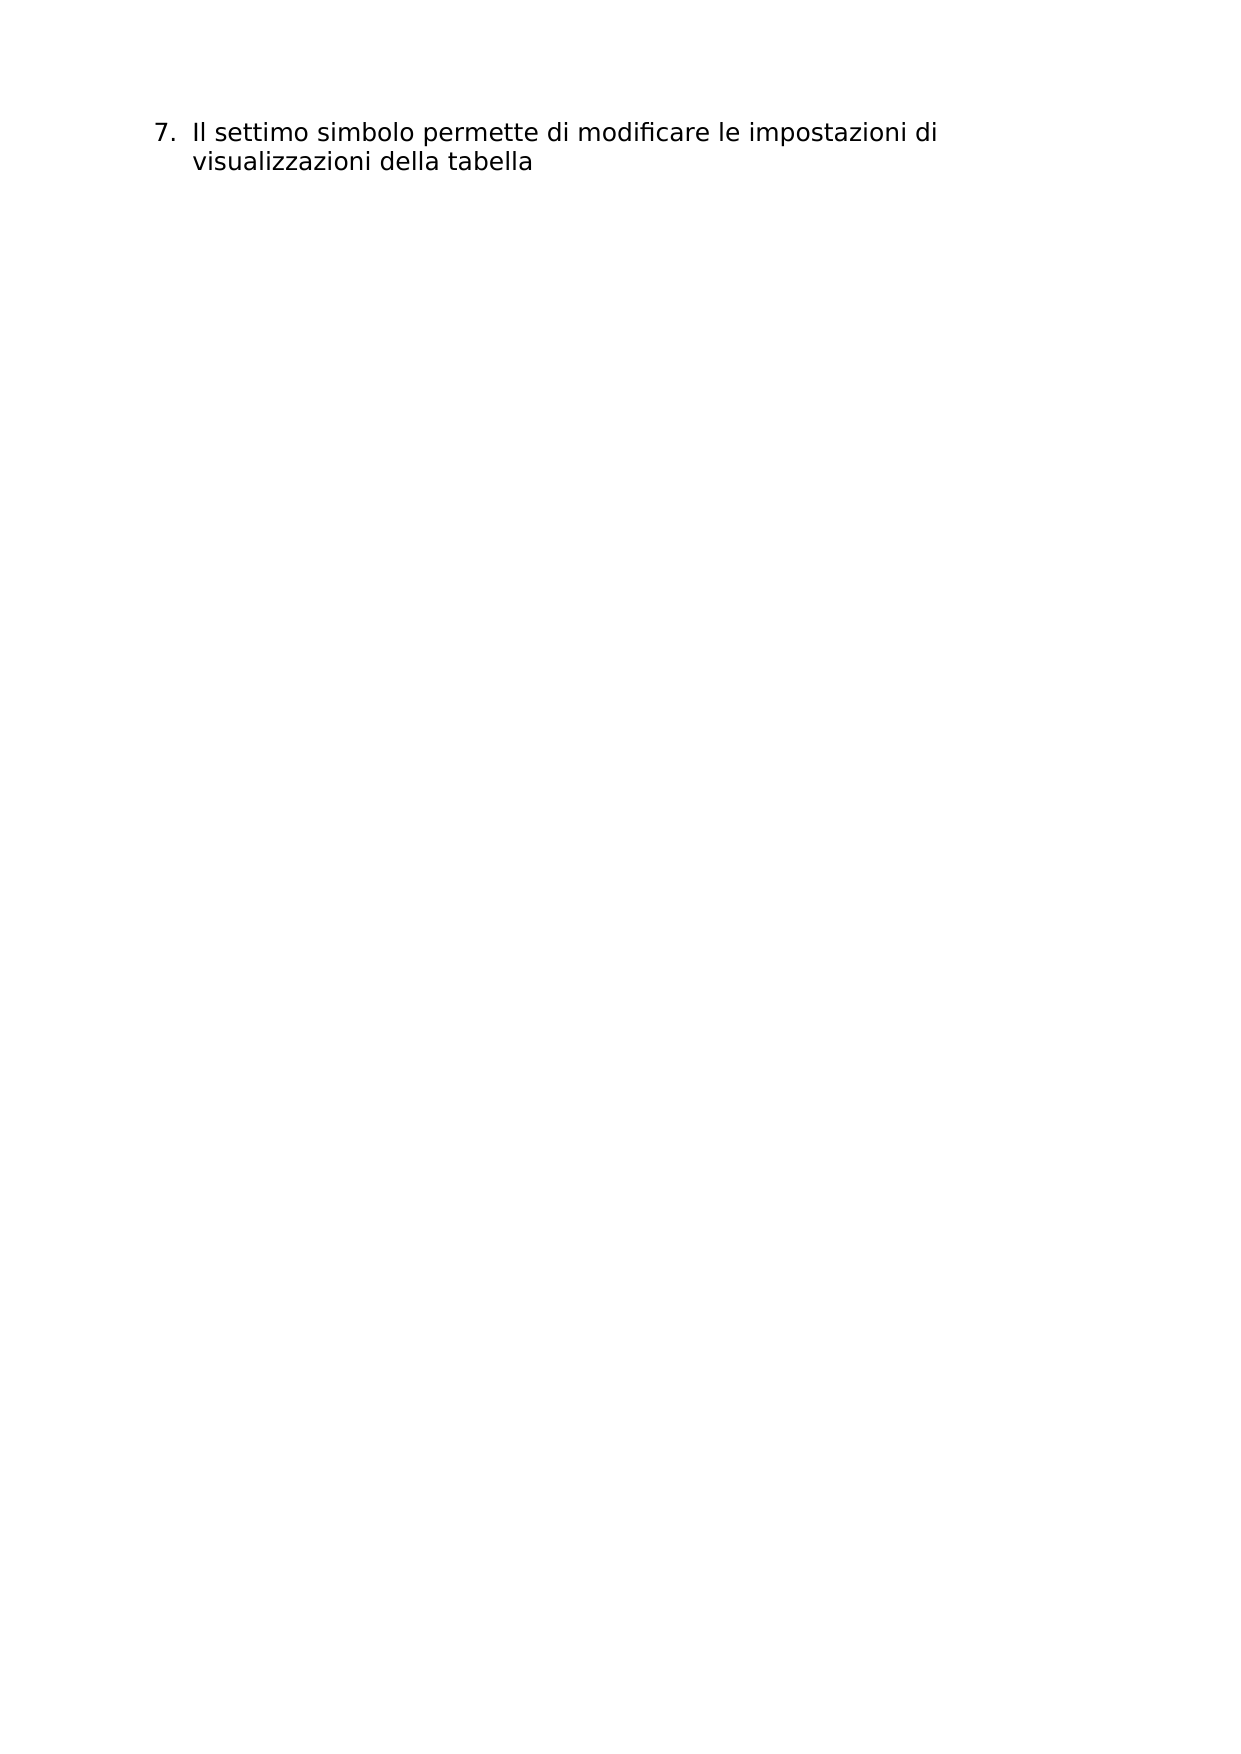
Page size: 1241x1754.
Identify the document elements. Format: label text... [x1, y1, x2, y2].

list Il settimo simbolo permette di modificare le impostazioni di visualizzazioni della tabella [177, 118, 1122, 176]
